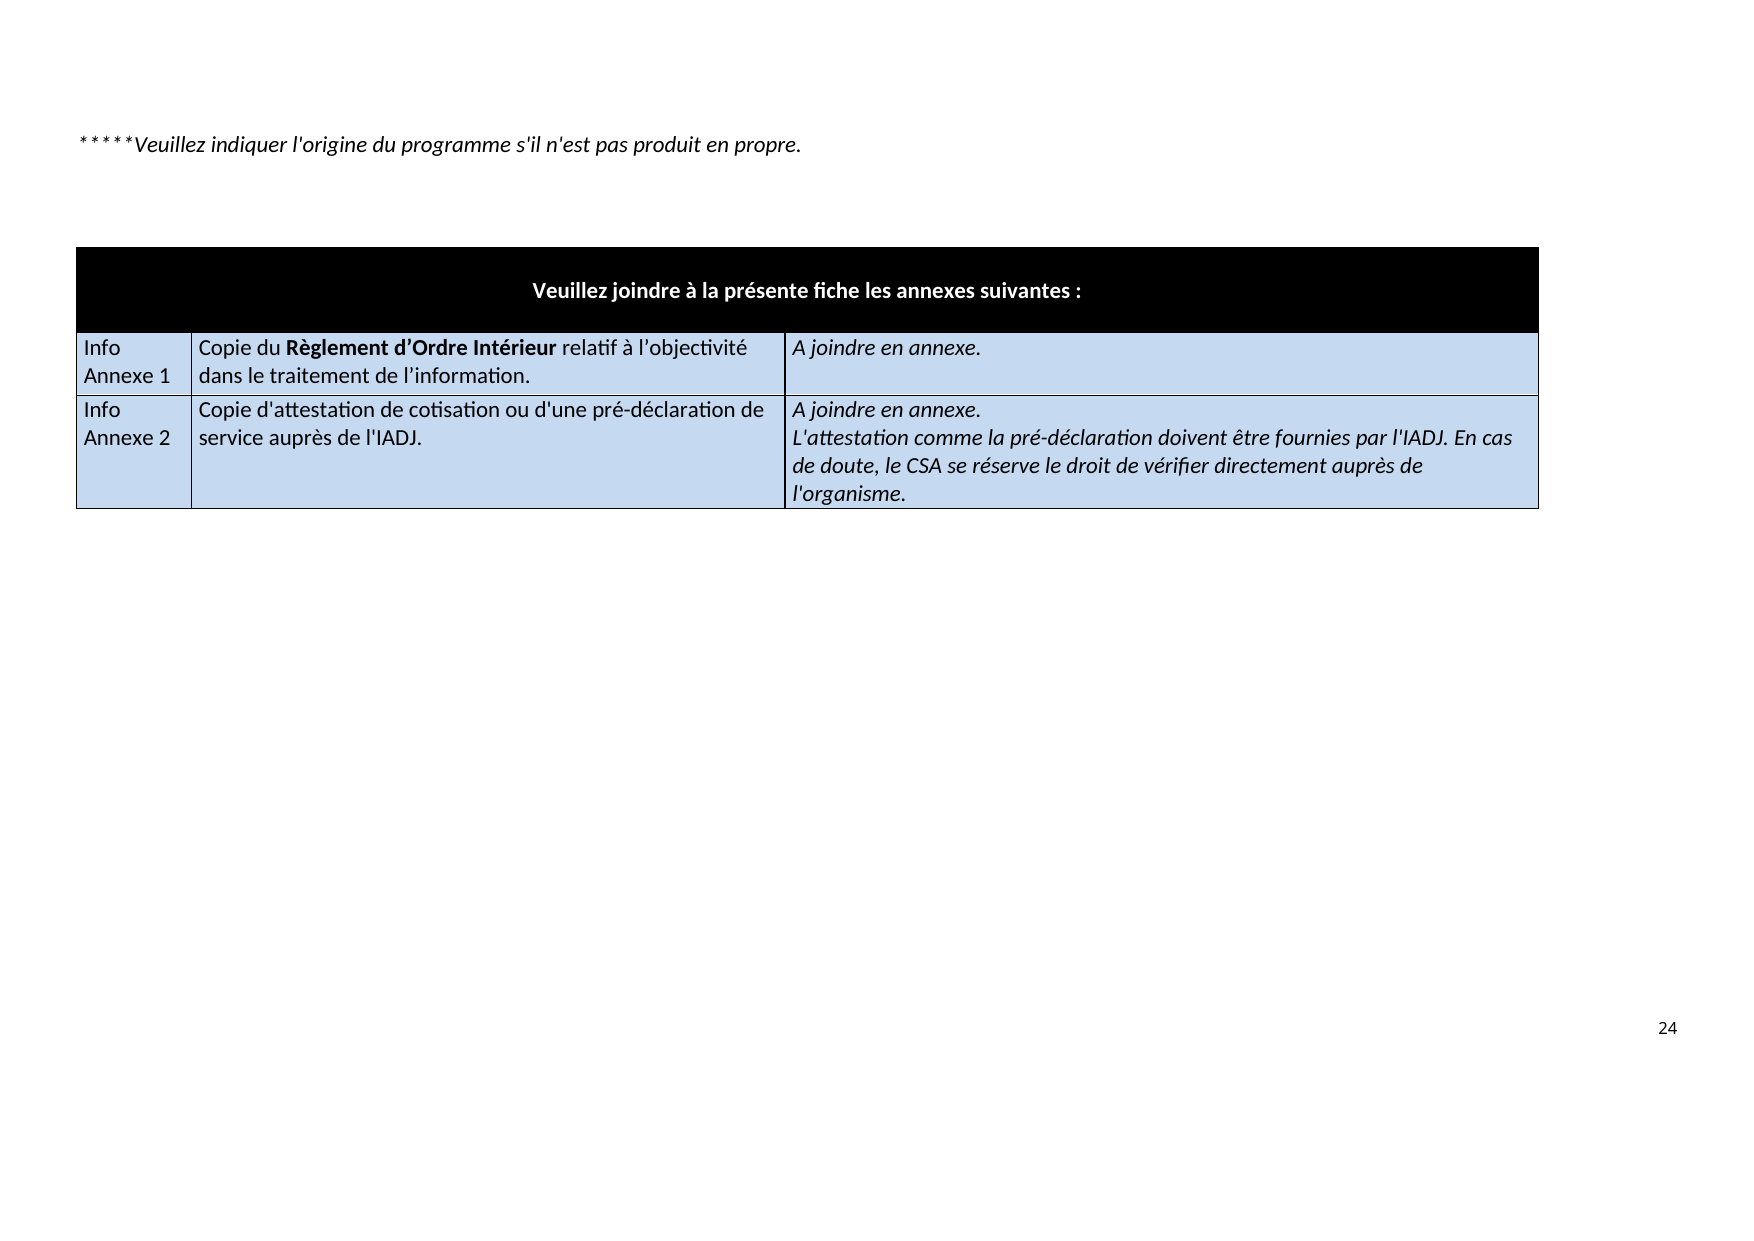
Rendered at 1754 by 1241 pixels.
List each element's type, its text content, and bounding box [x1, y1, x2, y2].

table_cell A joindre en annexe. L'attestation comme la pré-déclaration doivent être fournies par l'IADJ. En cas de doute, le CSA se réserve le droit de vérifier directement auprès de l'organisme. [786, 396, 1538, 508]
table_cell Copie du Règlement d’Ordre Intérieur relatif à l’objectivité dans le traitement de l’information. [192, 333, 784, 394]
table_header Veuillez joindre à la présente fiche les annexes suivantes : [77, 248, 1538, 332]
text *****Veuillez indiquer l'origine du programme s'il n'est pas produit en propre. [77, 130, 1677, 158]
table_cell Info Annexe 1 [77, 333, 191, 394]
table_cell Copie d'attestation de cotisation ou d'une pré-déclaration de service auprès de l'IADJ. [192, 396, 784, 508]
table_cell A joindre en annexe. [786, 333, 1538, 394]
table_cell Info Annexe 2 [77, 396, 191, 508]
